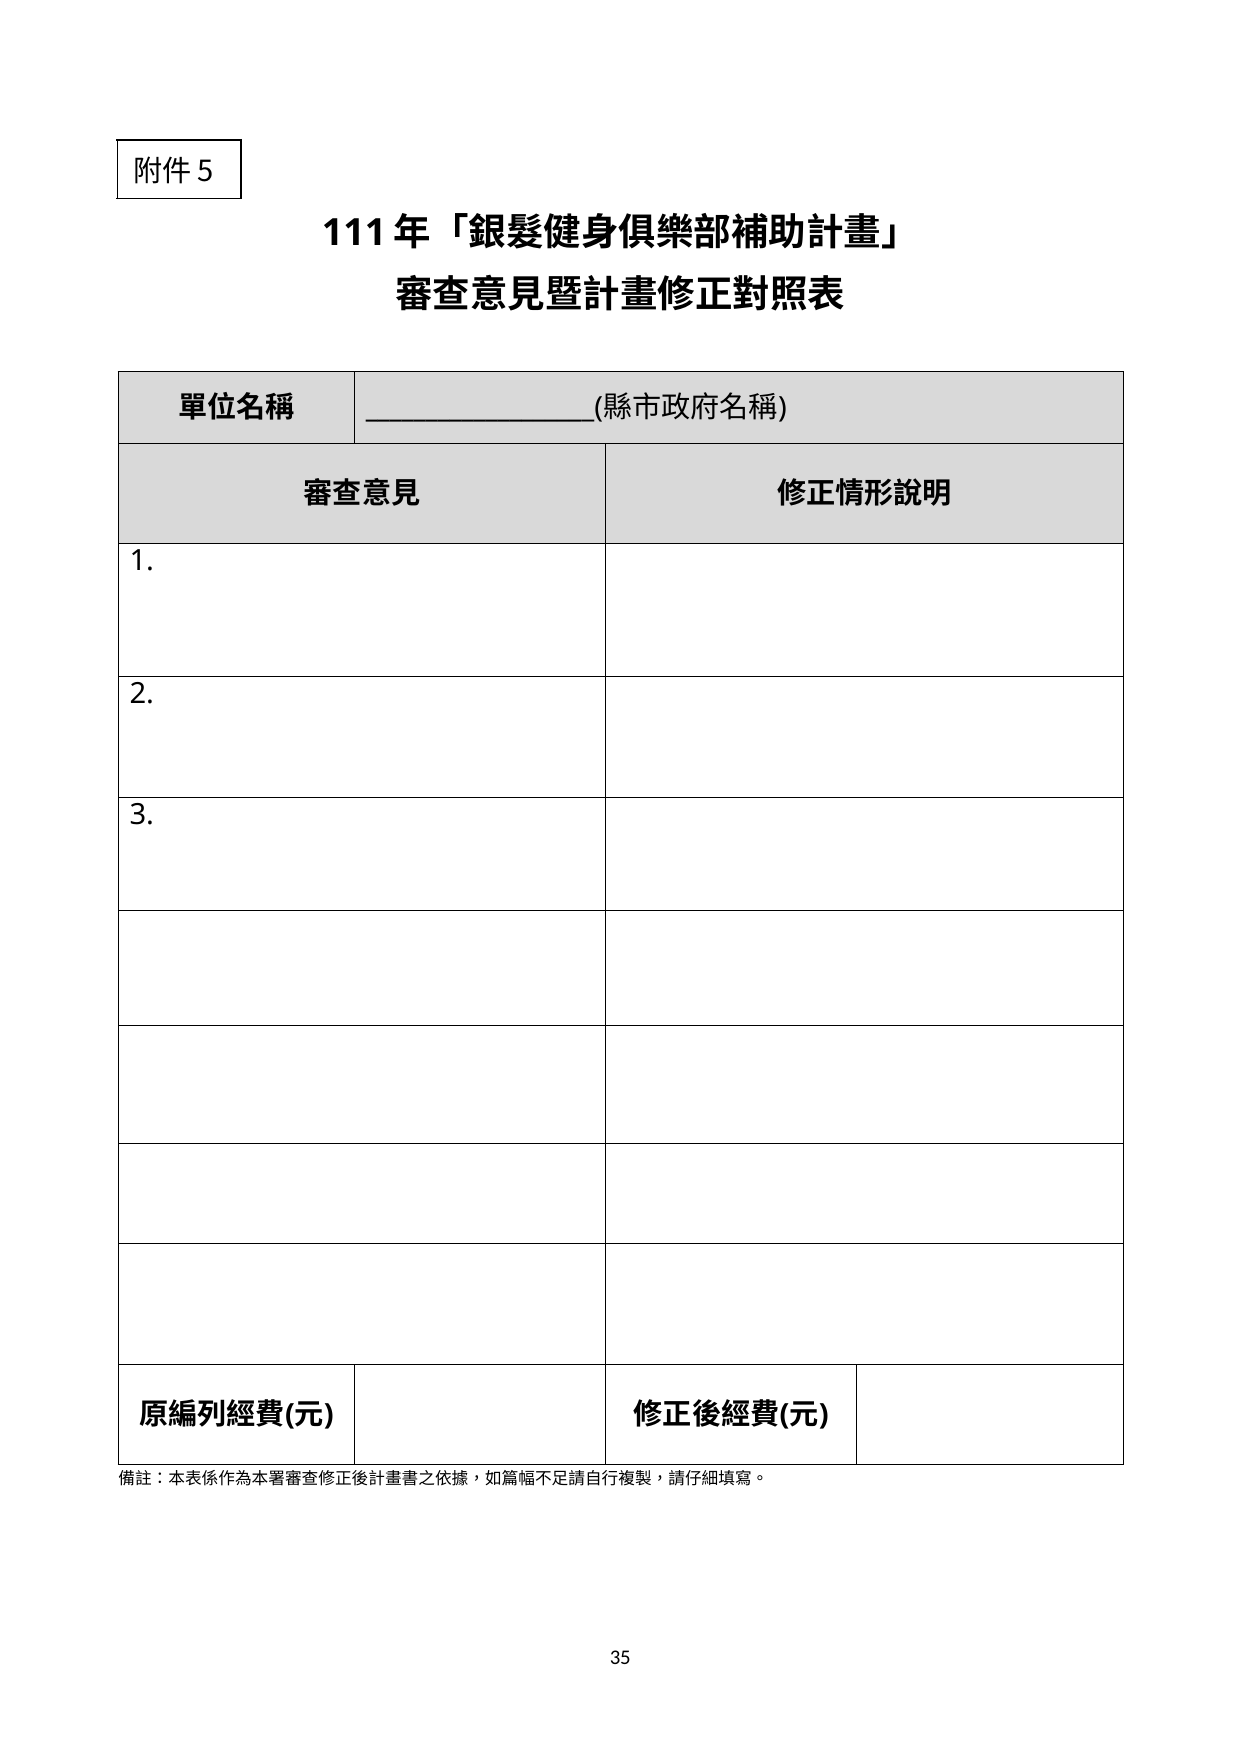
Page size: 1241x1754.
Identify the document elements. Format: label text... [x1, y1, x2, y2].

text [118, 141, 240, 198]
table_cell [606, 911, 1123, 1025]
table_cell 修正情形說明 [606, 444, 1123, 543]
table_cell [119, 1244, 605, 1364]
table_header 單位名稱 [119, 372, 354, 443]
table_cell [606, 677, 1123, 797]
table_cell [119, 911, 605, 1025]
table_header ___________________(縣市政府名稱) [355, 372, 1123, 443]
table_cell 審查意見 [119, 444, 605, 543]
table_cell 2. [119, 677, 605, 797]
table_cell 原編列經費(元) [119, 1365, 354, 1464]
table_cell [119, 1144, 605, 1242]
table_cell [606, 1244, 1123, 1364]
table_cell [119, 1026, 605, 1142]
table_cell 修正後經費(元) [606, 1365, 856, 1464]
text 附件5 [133, 148, 225, 190]
subtitle 審查意見暨計畫修正對照表 [118, 258, 1122, 320]
table_cell 1. [119, 544, 605, 676]
table_cell [606, 1144, 1123, 1242]
table_cell [355, 1365, 605, 1464]
table_cell [606, 544, 1123, 676]
table_cell [606, 1026, 1123, 1142]
table_cell [857, 1365, 1123, 1464]
table_cell 3. [119, 798, 605, 910]
text 111年「銀髮健身俱樂部補助計畫」 [118, 195, 1122, 258]
table_cell [606, 798, 1123, 910]
text 備註：本表係作為本署審查修正後計畫書之依據，如篇幅不足請自行複製，請仔細填寫。 [118, 1465, 1122, 1489]
